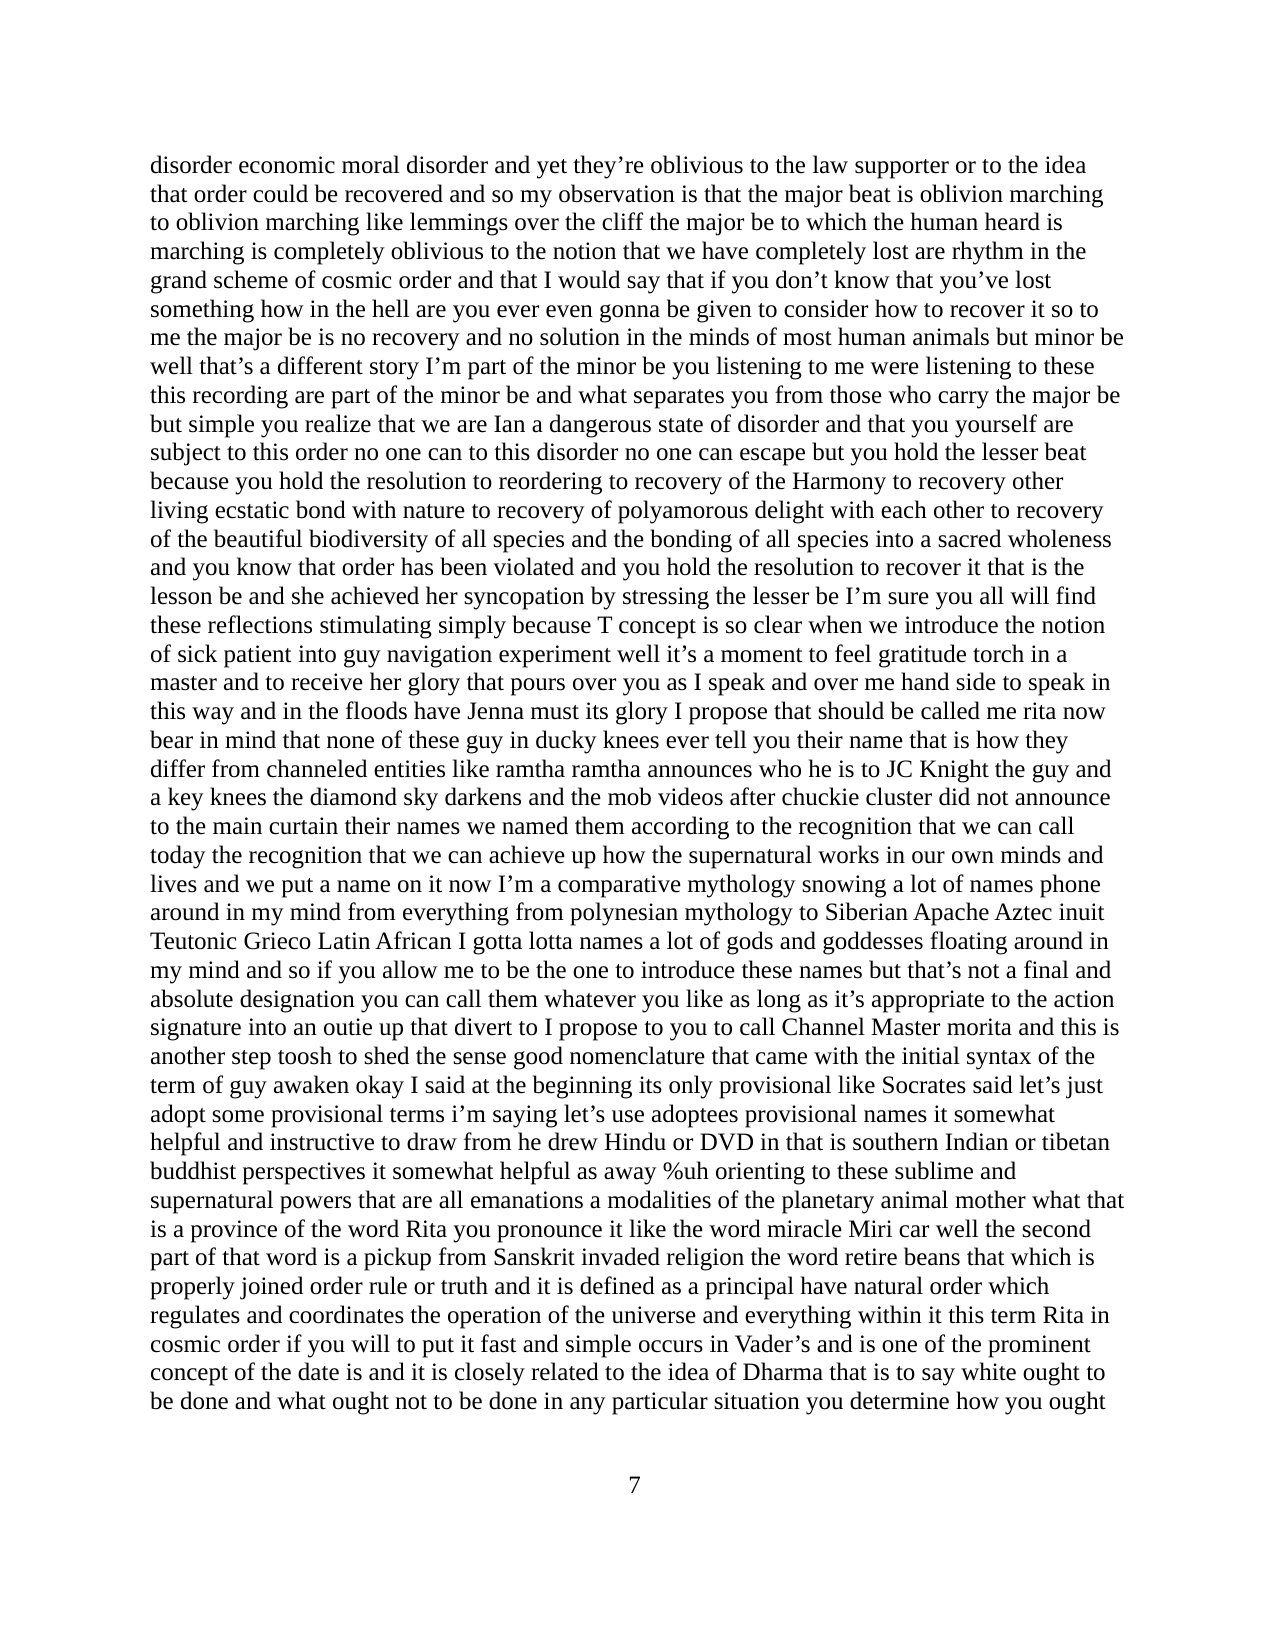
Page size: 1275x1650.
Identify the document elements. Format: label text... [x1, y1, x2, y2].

text disorder economic moral disorder and yet they’re oblivious to the law supporter or to the idea that order could be recovered and so my observation is that the major beat is oblivion marching to oblivion marching like lemmings over the cliff the major be to which the human heard is marching is completely oblivious to the notion that we have completely lost are rhythm in the grand scheme of cosmic order and that I would say that if you don’t know that you’ve lost something how in the hell are you ever even gonna be given to consider how to recover it so to me the major be is no recovery and no solution in the minds of most human animals but minor be well that’s a different story I’m part of the minor be you listening to me were listening to these this recording are part of the minor be and what separates you from those who carry the major be but simple you realize that we are Ian a dangerous state of disorder and that you yourself are subject to this order no one can to this disorder no one can escape but you hold the lesser beat because you hold the resolution to reordering to recovery of the Harmony to recovery other living ecstatic bond with nature to recovery of polyamorous delight with each other to recovery of the beautiful biodiversity of all species and the bonding of all species into a sacred wholeness and you know that order has been violated and you hold the resolution to recover it that is the lesson be and she achieved her syncopation by stressing the lesser be I’m sure you all will find these reflections stimulating simply because T concept is so clear when we introduce the notion of sick patient into guy navigation experiment well it’s a moment to feel gratitude torch in a master and to receive her glory that pours over you as I speak and over me hand side to speak in this way and in the floods have Jenna must its glory I propose that should be called me rita now bear in mind that none of these guy in ducky knees ever tell you their name that is how they differ from channeled entities like ramtha ramtha announces who he is to JC Knight the guy and a key knees the diamond sky darkens and the mob videos after chuckie cluster did not announce to the main curtain their names we named them according to the recognition that we can call today the recognition that we can achieve up how the supernatural works in our own minds and lives and we put a name on it now I’m a comparative mythology snowing a lot of names phone around in my mind from everything from polynesian mythology to Siberian Apache Aztec inuit Teutonic Grieco Latin African I gotta lotta names a lot of gods and goddesses floating around in my mind and so if you allow me to be the one to introduce these names but that’s not a final and absolute designation you can call them whatever you like as long as it’s appropriate to the action signature into an outie up that divert to I propose to you to call Channel Master morita and this is another step toosh to shed the sense good nomenclature that came with the initial syntax of the term of guy awaken okay I said at the beginning its only provisional like Socrates said let’s just adopt some provisional terms i’m saying let’s use adoptees provisional names it somewhat helpful and instructive to draw from he drew Hindu or DVD in that is southern Indian or tibetan buddhist perspectives it somewhat helpful as away %uh orienting to these sublime and supernatural powers that are all emanations a modalities of the planetary animal mother what that is a province of the word Rita you pronounce it like the word miracle Miri car well the second part of that word is a pickup from Sanskrit invaded religion the word retire beans that which is properly joined order rule or truth and it is defined as a principal have natural order which regulates and coordinates the operation of the universe and everything within it this term Rita in cosmic order if you will to put it fast and simple occurs in Vader’s and is one of the prominent concept of the date is and it is closely related to the idea of Dharma that is to say white ought to be done and what ought not to be done in any particular situation you determine how you ought [150, 150, 1125, 1415]
